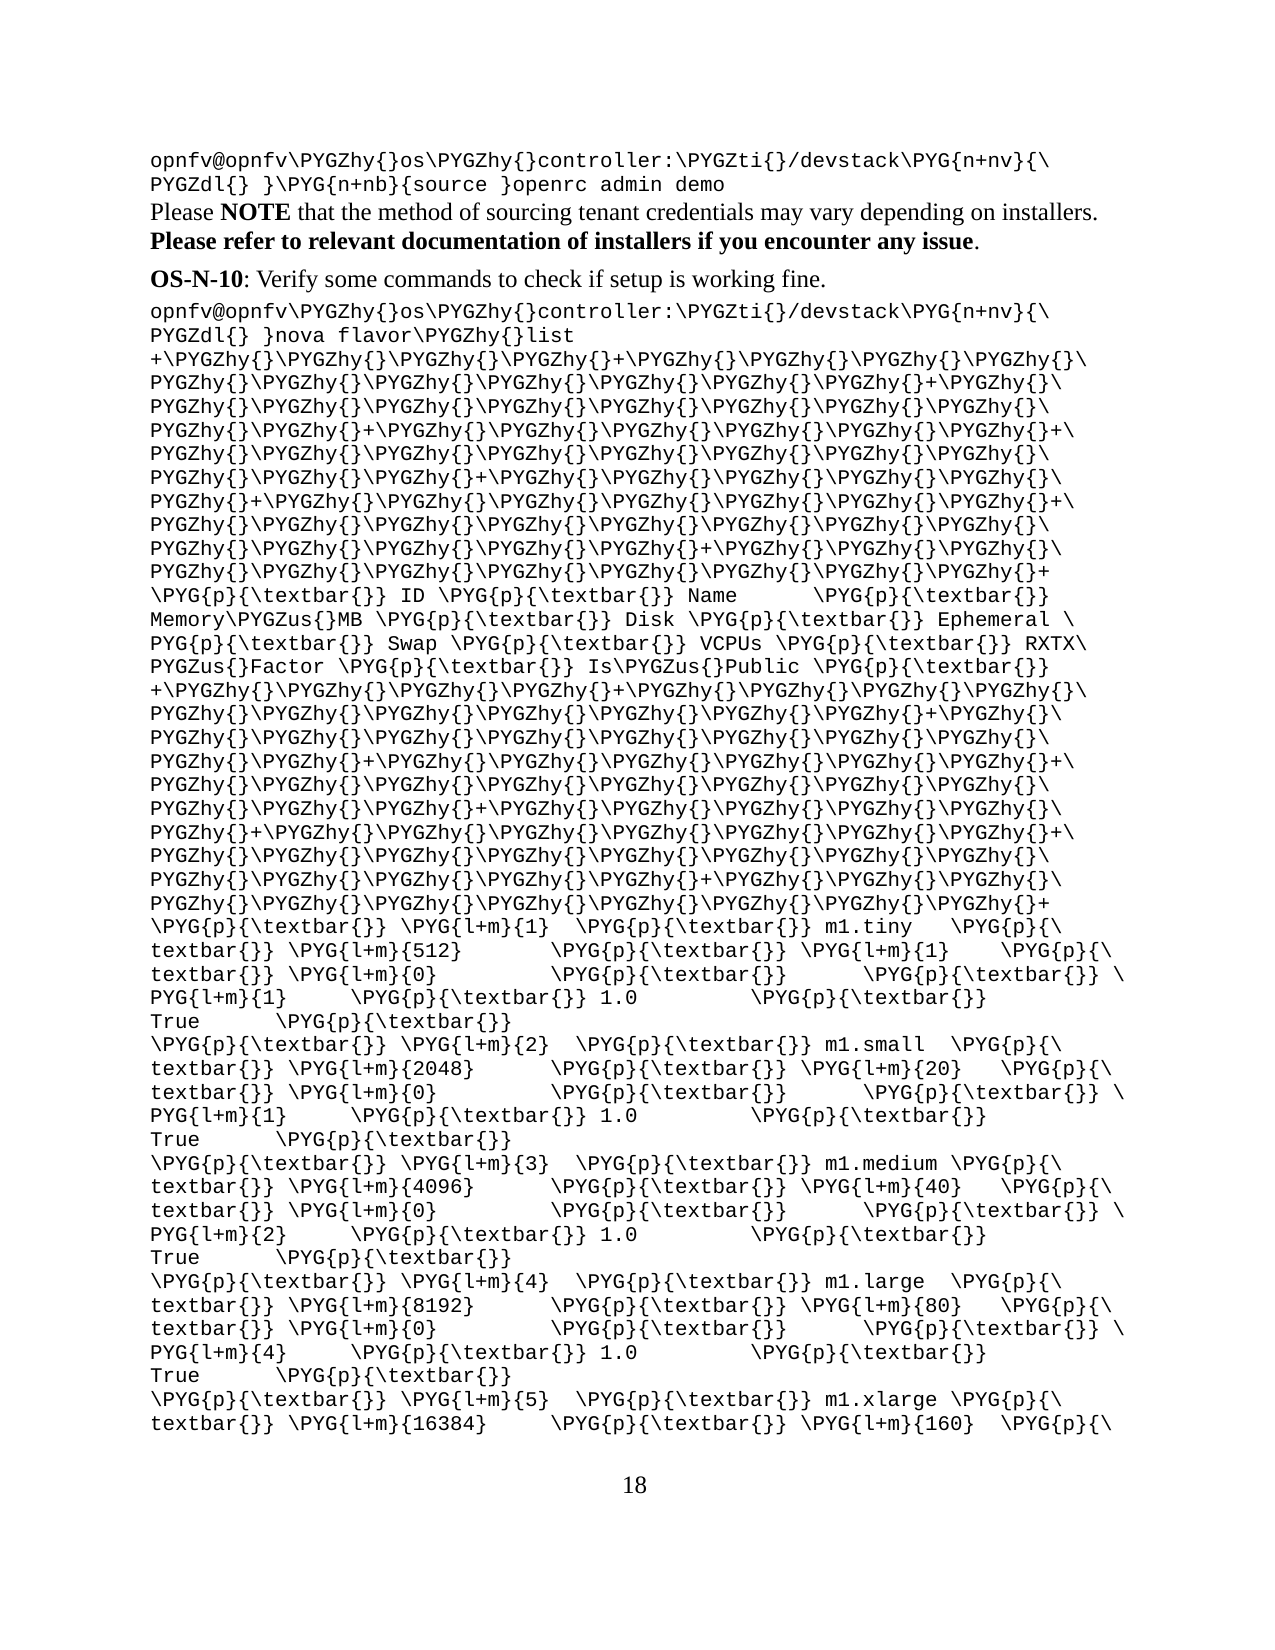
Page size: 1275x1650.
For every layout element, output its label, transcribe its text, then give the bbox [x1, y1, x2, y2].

text \PYG{p}{\textbar{}} \PYG{l+m}{4} \PYG{p}{\textbar{}} m1.large \PYG{p}{\textbar{}} \PYG{l+m}{8192} \PYG{p}{\textbar{}} \PYG{l+m}{80} \PYG{p}{\textbar{}} \PYG{l+m}{0} \PYG{p}{\textbar{}} \PYG{p}{\textbar{}} \PYG{l+m}{4} \PYG{p}{\textbar{}} 1.0 \PYG{p}{\textbar{}} True \PYG{p}{\textbar{}} [150, 1271, 1125, 1389]
text opnfv@opnfv\PYGZhy{}os\PYGZhy{}controller:\PYGZti{}/devstack\PYG{n+nv}{\PYGZdl{} }\PYG{n+nb}{source }openrc admin demo [150, 150, 1125, 197]
text \PYG{p}{\textbar{}} ID \PYG{p}{\textbar{}} Name \PYG{p}{\textbar{}} Memory\PYGZus{}MB \PYG{p}{\textbar{}} Disk \PYG{p}{\textbar{}} Ephemeral \PYG{p}{\textbar{}} Swap \PYG{p}{\textbar{}} VCPUs \PYG{p}{\textbar{}} RXTX\PYGZus{}Factor \PYG{p}{\textbar{}} Is\PYGZus{}Public \PYG{p}{\textbar{}} [150, 585, 1125, 680]
text +\PYGZhy{}\PYGZhy{}\PYGZhy{}\PYGZhy{}+\PYGZhy{}\PYGZhy{}\PYGZhy{}\PYGZhy{}\PYGZhy{}\PYGZhy{}\PYGZhy{}\PYGZhy{}\PYGZhy{}\PYGZhy{}\PYGZhy{}+\PYGZhy{}\PYGZhy{}\PYGZhy{}\PYGZhy{}\PYGZhy{}\PYGZhy{}\PYGZhy{}\PYGZhy{}\PYGZhy{}\PYGZhy{}\PYGZhy{}+\PYGZhy{}\PYGZhy{}\PYGZhy{}\PYGZhy{}\PYGZhy{}\PYGZhy{}+\PYGZhy{}\PYGZhy{}\PYGZhy{}\PYGZhy{}\PYGZhy{}\PYGZhy{}\PYGZhy{}\PYGZhy{}\PYGZhy{}\PYGZhy{}\PYGZhy{}+\PYGZhy{}\PYGZhy{}\PYGZhy{}\PYGZhy{}\PYGZhy{}\PYGZhy{}+\PYGZhy{}\PYGZhy{}\PYGZhy{}\PYGZhy{}\PYGZhy{}\PYGZhy{}\PYGZhy{}+\PYGZhy{}\PYGZhy{}\PYGZhy{}\PYGZhy{}\PYGZhy{}\PYGZhy{}\PYGZhy{}\PYGZhy{}\PYGZhy{}\PYGZhy{}\PYGZhy{}\PYGZhy{}\PYGZhy{}+\PYGZhy{}\PYGZhy{}\PYGZhy{}\PYGZhy{}\PYGZhy{}\PYGZhy{}\PYGZhy{}\PYGZhy{}\PYGZhy{}\PYGZhy{}\PYGZhy{}+ [150, 349, 1125, 585]
text \PYG{p}{\textbar{}} \PYG{l+m}{2} \PYG{p}{\textbar{}} m1.small \PYG{p}{\textbar{}} \PYG{l+m}{2048} \PYG{p}{\textbar{}} \PYG{l+m}{20} \PYG{p}{\textbar{}} \PYG{l+m}{0} \PYG{p}{\textbar{}} \PYG{p}{\textbar{}} \PYG{l+m}{1} \PYG{p}{\textbar{}} 1.0 \PYG{p}{\textbar{}} True \PYG{p}{\textbar{}} [150, 1034, 1125, 1153]
text Please NOTE that the method of sourcing tenant credentials may vary depending on installers. Please refer to relevant documentation of installers if you encounter any issue. [150, 197, 1125, 255]
text \PYG{p}{\textbar{}} \PYG{l+m}{1} \PYG{p}{\textbar{}} m1.tiny \PYG{p}{\textbar{}} \PYG{l+m}{512} \PYG{p}{\textbar{}} \PYG{l+m}{1} \PYG{p}{\textbar{}} \PYG{l+m}{0} \PYG{p}{\textbar{}} \PYG{p}{\textbar{}} \PYG{l+m}{1} \PYG{p}{\textbar{}} 1.0 \PYG{p}{\textbar{}} True \PYG{p}{\textbar{}} [150, 916, 1125, 1034]
text \PYG{p}{\textbar{}} \PYG{l+m}{5} \PYG{p}{\textbar{}} m1.xlarge \PYG{p}{\textbar{}} \PYG{l+m}{16384} \PYG{p}{\textbar{}} \PYG{l+m}{160} \PYG{p}{\ [150, 1389, 1125, 1436]
text \PYG{p}{\textbar{}} \PYG{l+m}{3} \PYG{p}{\textbar{}} m1.medium \PYG{p}{\textbar{}} \PYG{l+m}{4096} \PYG{p}{\textbar{}} \PYG{l+m}{40} \PYG{p}{\textbar{}} \PYG{l+m}{0} \PYG{p}{\textbar{}} \PYG{p}{\textbar{}} \PYG{l+m}{2} \PYG{p}{\textbar{}} 1.0 \PYG{p}{\textbar{}} True \PYG{p}{\textbar{}} [150, 1153, 1125, 1271]
text +\PYGZhy{}\PYGZhy{}\PYGZhy{}\PYGZhy{}+\PYGZhy{}\PYGZhy{}\PYGZhy{}\PYGZhy{}\PYGZhy{}\PYGZhy{}\PYGZhy{}\PYGZhy{}\PYGZhy{}\PYGZhy{}\PYGZhy{}+\PYGZhy{}\PYGZhy{}\PYGZhy{}\PYGZhy{}\PYGZhy{}\PYGZhy{}\PYGZhy{}\PYGZhy{}\PYGZhy{}\PYGZhy{}\PYGZhy{}+\PYGZhy{}\PYGZhy{}\PYGZhy{}\PYGZhy{}\PYGZhy{}\PYGZhy{}+\PYGZhy{}\PYGZhy{}\PYGZhy{}\PYGZhy{}\PYGZhy{}\PYGZhy{}\PYGZhy{}\PYGZhy{}\PYGZhy{}\PYGZhy{}\PYGZhy{}+\PYGZhy{}\PYGZhy{}\PYGZhy{}\PYGZhy{}\PYGZhy{}\PYGZhy{}+\PYGZhy{}\PYGZhy{}\PYGZhy{}\PYGZhy{}\PYGZhy{}\PYGZhy{}\PYGZhy{}+\PYGZhy{}\PYGZhy{}\PYGZhy{}\PYGZhy{}\PYGZhy{}\PYGZhy{}\PYGZhy{}\PYGZhy{}\PYGZhy{}\PYGZhy{}\PYGZhy{}\PYGZhy{}\PYGZhy{}+\PYGZhy{}\PYGZhy{}\PYGZhy{}\PYGZhy{}\PYGZhy{}\PYGZhy{}\PYGZhy{}\PYGZhy{}\PYGZhy{}\PYGZhy{}\PYGZhy{}+ [150, 680, 1125, 916]
text opnfv@opnfv\PYGZhy{}os\PYGZhy{}controller:\PYGZti{}/devstack\PYG{n+nv}{\PYGZdl{} }nova flavor\PYGZhy{}list [150, 301, 1125, 349]
text OS-N-10: Verify some commands to check if setup is working fine. [150, 264, 1125, 292]
